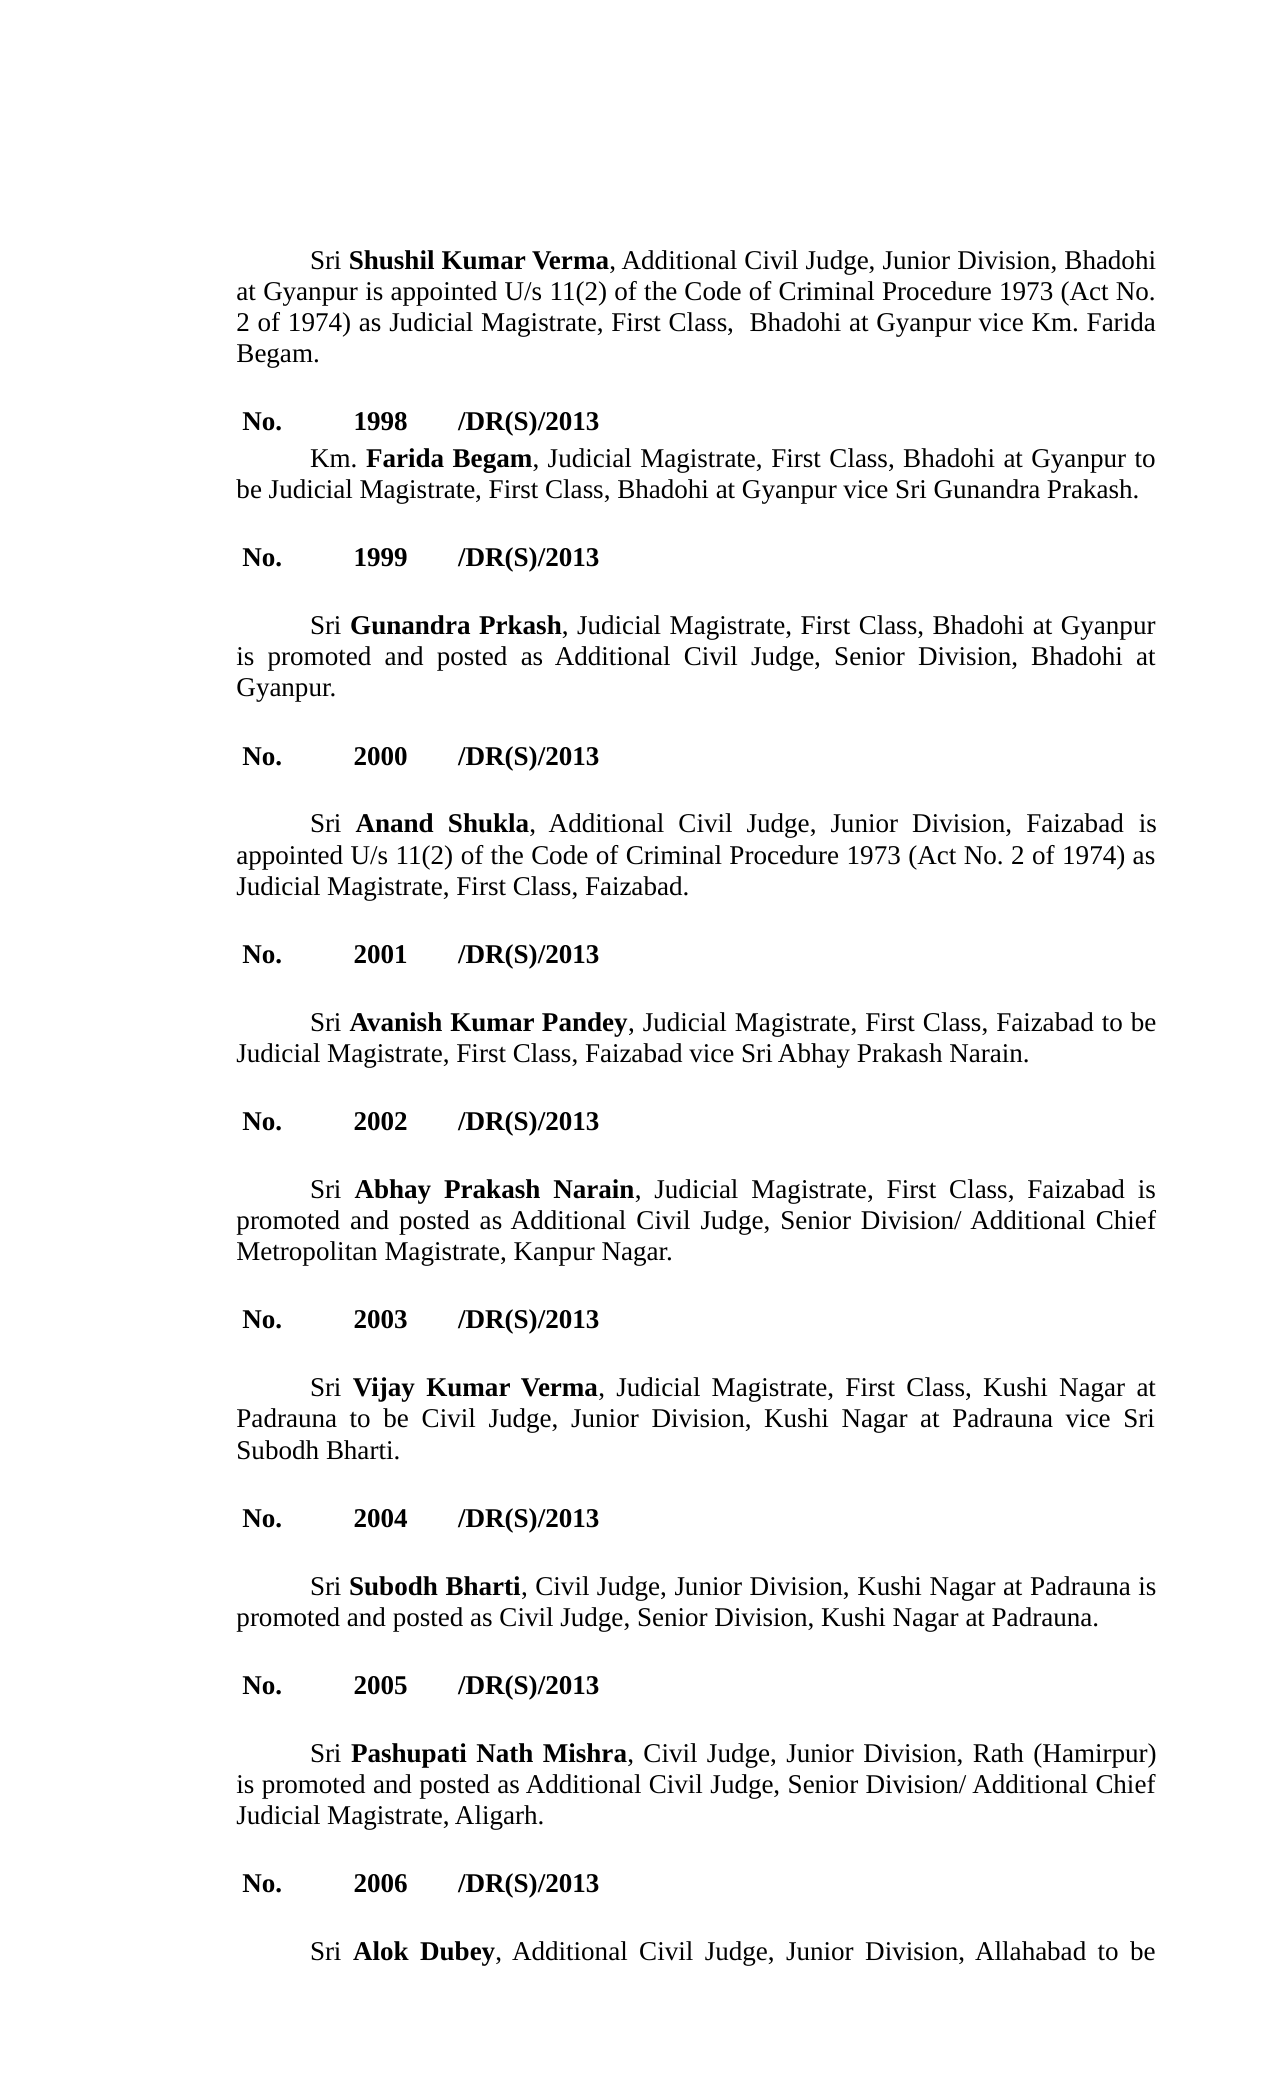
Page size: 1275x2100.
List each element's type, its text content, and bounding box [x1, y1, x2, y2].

text Sri Abhay Prakash Narain, Judicial Magistrate, First Class, Faizabad is promoted and posted as Additional Civil Judge, Senior Division/ Additional Chief Metropolitan Magistrate, Kanpur Nagar. [236, 1173, 1157, 1267]
table_header /DR(S)/2013 [452, 932, 640, 975]
text Sri Pashupati Nath Mishra, Civil Judge, Junior Division, Rath (Hamirpur) is promoted and posted as Additional Civil Judge, Senior Division/ Additional Chief Judicial Magistrate, Aligarh. [236, 1737, 1157, 1830]
text Sri Alok Dubey, Additional Civil Judge, Junior Division, Allahabad to be [236, 1935, 1157, 1966]
table_header /DR(S)/2013 [452, 734, 640, 776]
text Sri Shushil Kumar Verma, Additional Civil Judge, Junior Division, Bhadohi at Gyanpur is appointed U/s 11(2) of the Code of Criminal Procedure 1973 (Act No. 2 of 1974) as Judicial Magistrate, First Class, Bhadohi at Gyanpur vice Km. Farida Begam. [236, 244, 1157, 368]
table_header [310, 1496, 452, 1539]
table_header [310, 1862, 452, 1904]
table_header [310, 1099, 452, 1142]
table_header No. [236, 932, 310, 975]
table_header /DR(S)/2013 [452, 1862, 640, 1904]
text Km. Farida Begam, Judicial Magistrate, First Class, Bhadohi at Gyanpur to be Judicial Magistrate, First Class, Bhadohi at Gyanpur vice Sri Gunandra Prakash. [236, 442, 1157, 504]
table_header /DR(S)/2013 [452, 1496, 640, 1539]
table_header No. [236, 536, 310, 578]
table_header No. [236, 734, 310, 776]
table_header No. [236, 1099, 310, 1142]
table_header /DR(S)/2013 [452, 536, 640, 578]
text Sri Subodh Bharti, Civil Judge, Junior Division, Kushi Nagar at Padrauna is promoted and posted as Civil Judge, Senior Division, Kushi Nagar at Padrauna. [236, 1570, 1157, 1632]
table_header /DR(S)/2013 [452, 1298, 640, 1340]
text Sri Vijay Kumar Verma, Judicial Magistrate, First Class, Kushi Nagar at Padrauna to be Civil Judge, Junior Division, Kushi Nagar at Padrauna vice Sri Subodh Bharti. [236, 1371, 1157, 1465]
table_header [310, 734, 452, 776]
table_header [310, 1298, 452, 1340]
table_header /DR(S)/2013 [452, 1663, 640, 1706]
table_header [310, 932, 452, 975]
table_header No. [236, 1663, 310, 1706]
table_header [310, 536, 452, 578]
table_header No. [236, 1496, 310, 1539]
table_header /DR(S)/2013 [452, 1099, 640, 1142]
text Sri Gunandra Prkash, Judicial Magistrate, First Class, Bhadohi at Gyanpur is promoted and posted as Additional Civil Judge, Senior Division, Bhadohi at Gyanpur. [236, 609, 1157, 703]
text Sri Anand Shukla, Additional Civil Judge, Junior Division, Faizabad is appointed U/s 11(2) of the Code of Criminal Procedure 1973 (Act No. 2 of 1974) as Judicial Magistrate, First Class, Faizabad. [236, 808, 1157, 901]
text Sri Avanish Kumar Pandey, Judicial Magistrate, First Class, Faizabad to be Judicial Magistrate, First Class, Faizabad vice Sri Abhay Prakash Narain. [236, 1006, 1157, 1068]
table_header No. [236, 1862, 310, 1904]
table_header /DR(S)/2013 [452, 400, 640, 442]
table_header [310, 1663, 452, 1706]
table_header [310, 400, 452, 442]
table_header No. [236, 1298, 310, 1340]
table_header No. [236, 400, 310, 442]
